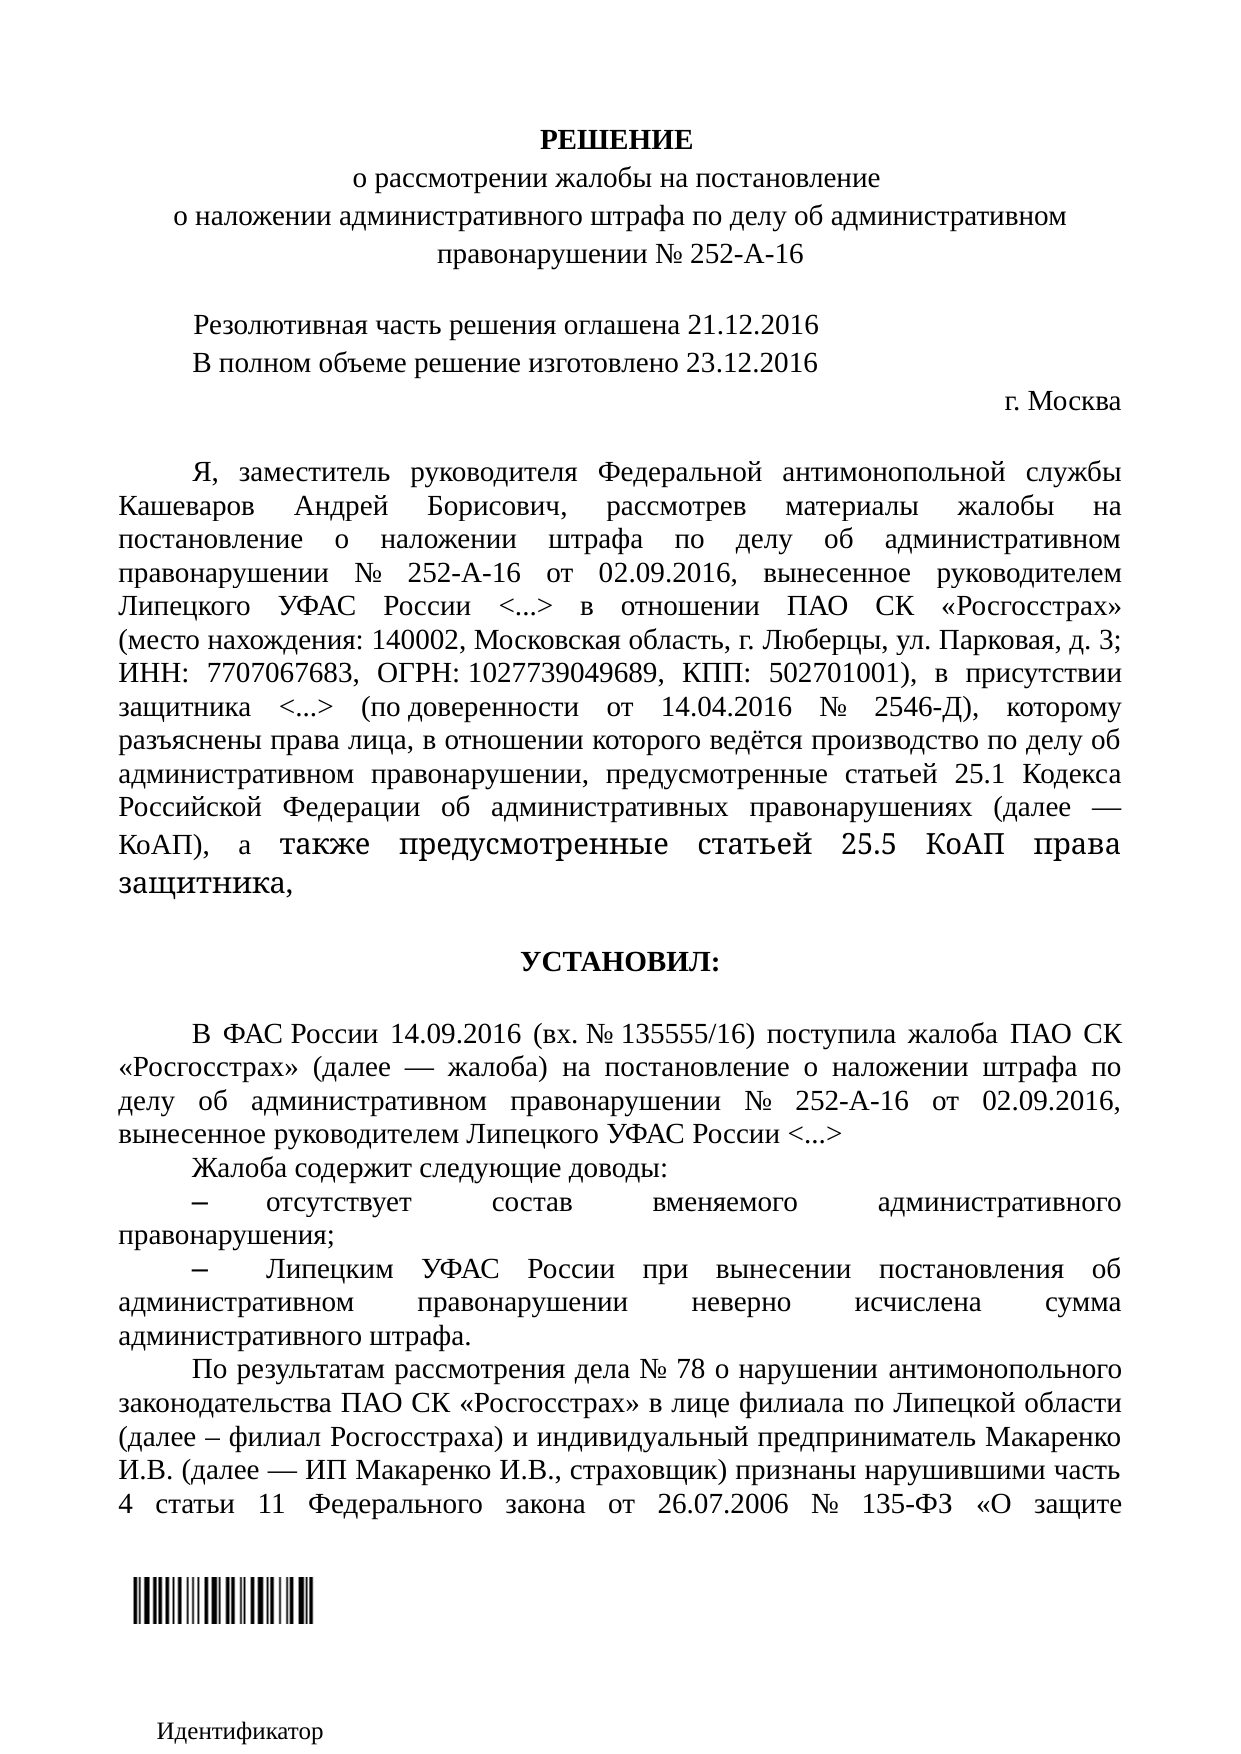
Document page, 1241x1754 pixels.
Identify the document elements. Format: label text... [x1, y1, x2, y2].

text Я, заместитель руководителя Федеральной антимонопольной службы Кашеваров Андрей Борисович, рассмотрев материалы жалобы на постановление о наложении штрафа по делу об административном правонарушении № 252-А-16 от 02.09.2016, вынесенное руководителем Липецкого УФАС России <...> в отношении ПАО СК «Росгосстрах» (место нахождения: 140002, Московская область, г. Люберцы, ул. Парковая, д. 3; ИНН: 7707067683, ОГРН: 1027739049689, КПП: 502701001), в присутствии защитника <...> (по доверенности от 14.04.2016 № 2546-Д), которому разъяснены права лица, в отношении которого ведётся производство по делу об административном правонарушении, предусмотренные статьей 25.1 Кодекса Российской Федерации об административных правонарушениях (далее — КоАП), а также предусмотренные статьей 25.5 КоАП права защитника, [118, 454, 1122, 902]
text В полном объеме решение изготовлено 23.12.2016 [118, 341, 1122, 378]
text УСТАНОВИЛ: [118, 940, 1122, 978]
text Резолютивная часть решения оглашена 21.12.2016 [118, 307, 1122, 341]
list отсутствует состав вменяемого административного правонарушения; [118, 1184, 1122, 1251]
text о наложении административного штрафа по делу об административном правонарушении № 252-А-16 [118, 194, 1122, 269]
text г. Москва [117, 378, 1122, 416]
list Липецким УФАС России при вынесении постановления об административном правонарушении неверно исчислена сумма административного штрафа. [118, 1251, 1122, 1352]
text В ФАС России 14.09.2016 (вх. № 135555/16) поступила жалоба ПАО СК «Росгосстрах» (далее — жалоба) на постановление о наложении штрафа по делу об административном правонарушении № 252-А-16 от 02.09.2016, вынесенное руководителем Липецкого УФАС России <...> [118, 1016, 1122, 1150]
picture [118, 1577, 331, 1624]
text По результатам рассмотрения дела № 78 о нарушении антимонопольного законодательства ПАО СК «Росгосстрах» в лице филиала по Липецкой области (далее – филиал Росгосстраха) и индивидуальный предприниматель Макаренко И.В. (далее — ИП Макаренко И.В., страховщик) признаны нарушившими часть 4 статьи 11 Федерального закона от 26.07.2006 № 135-ФЗ «О защите [118, 1352, 1122, 1519]
text о рассмотрении жалобы на постановление [118, 156, 1122, 194]
text РЕШЕНИЕ [118, 118, 1122, 156]
text Жалоба содержит следующие доводы: [118, 1150, 1122, 1184]
